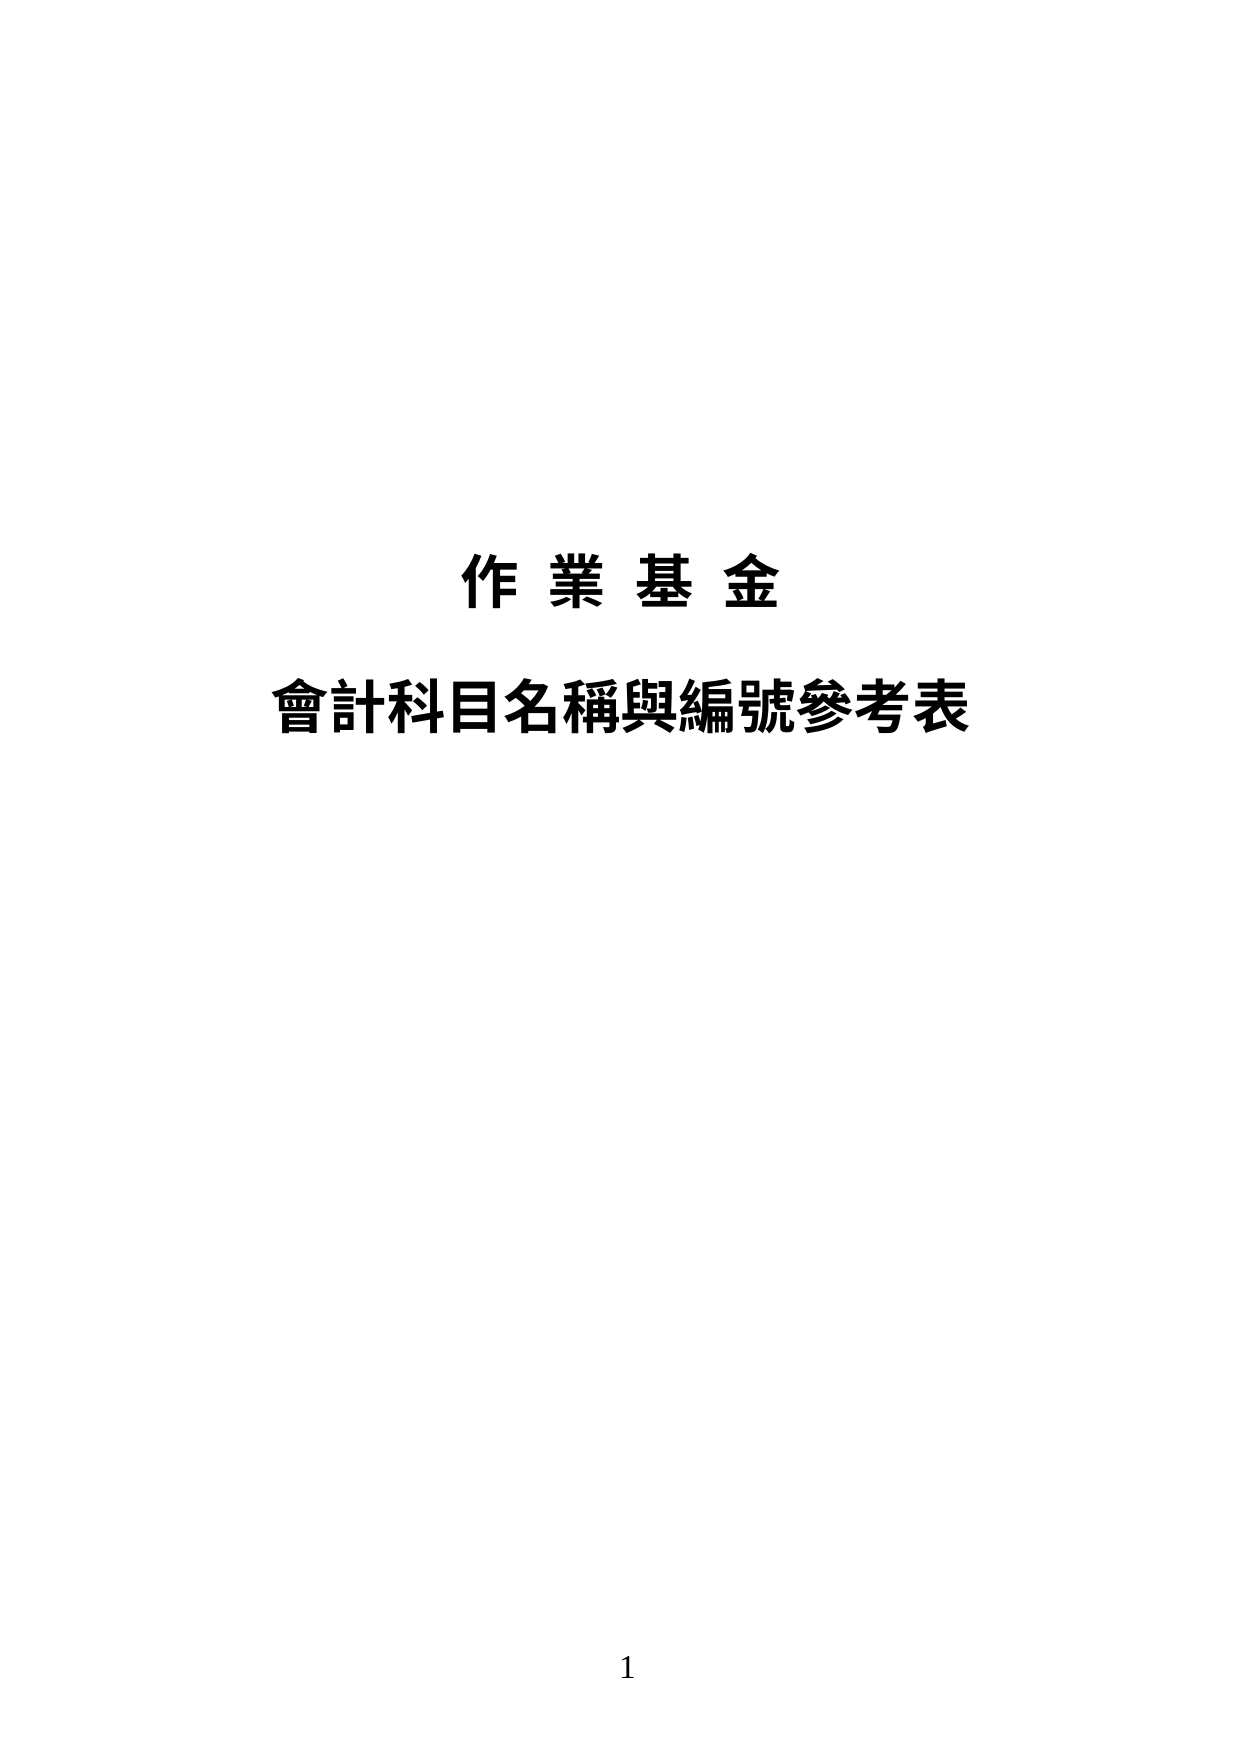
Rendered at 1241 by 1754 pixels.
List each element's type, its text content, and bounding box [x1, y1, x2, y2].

text 作 業 基 金 [118, 505, 1122, 630]
text 會計科目名稱與編號參考表 [118, 630, 1122, 755]
